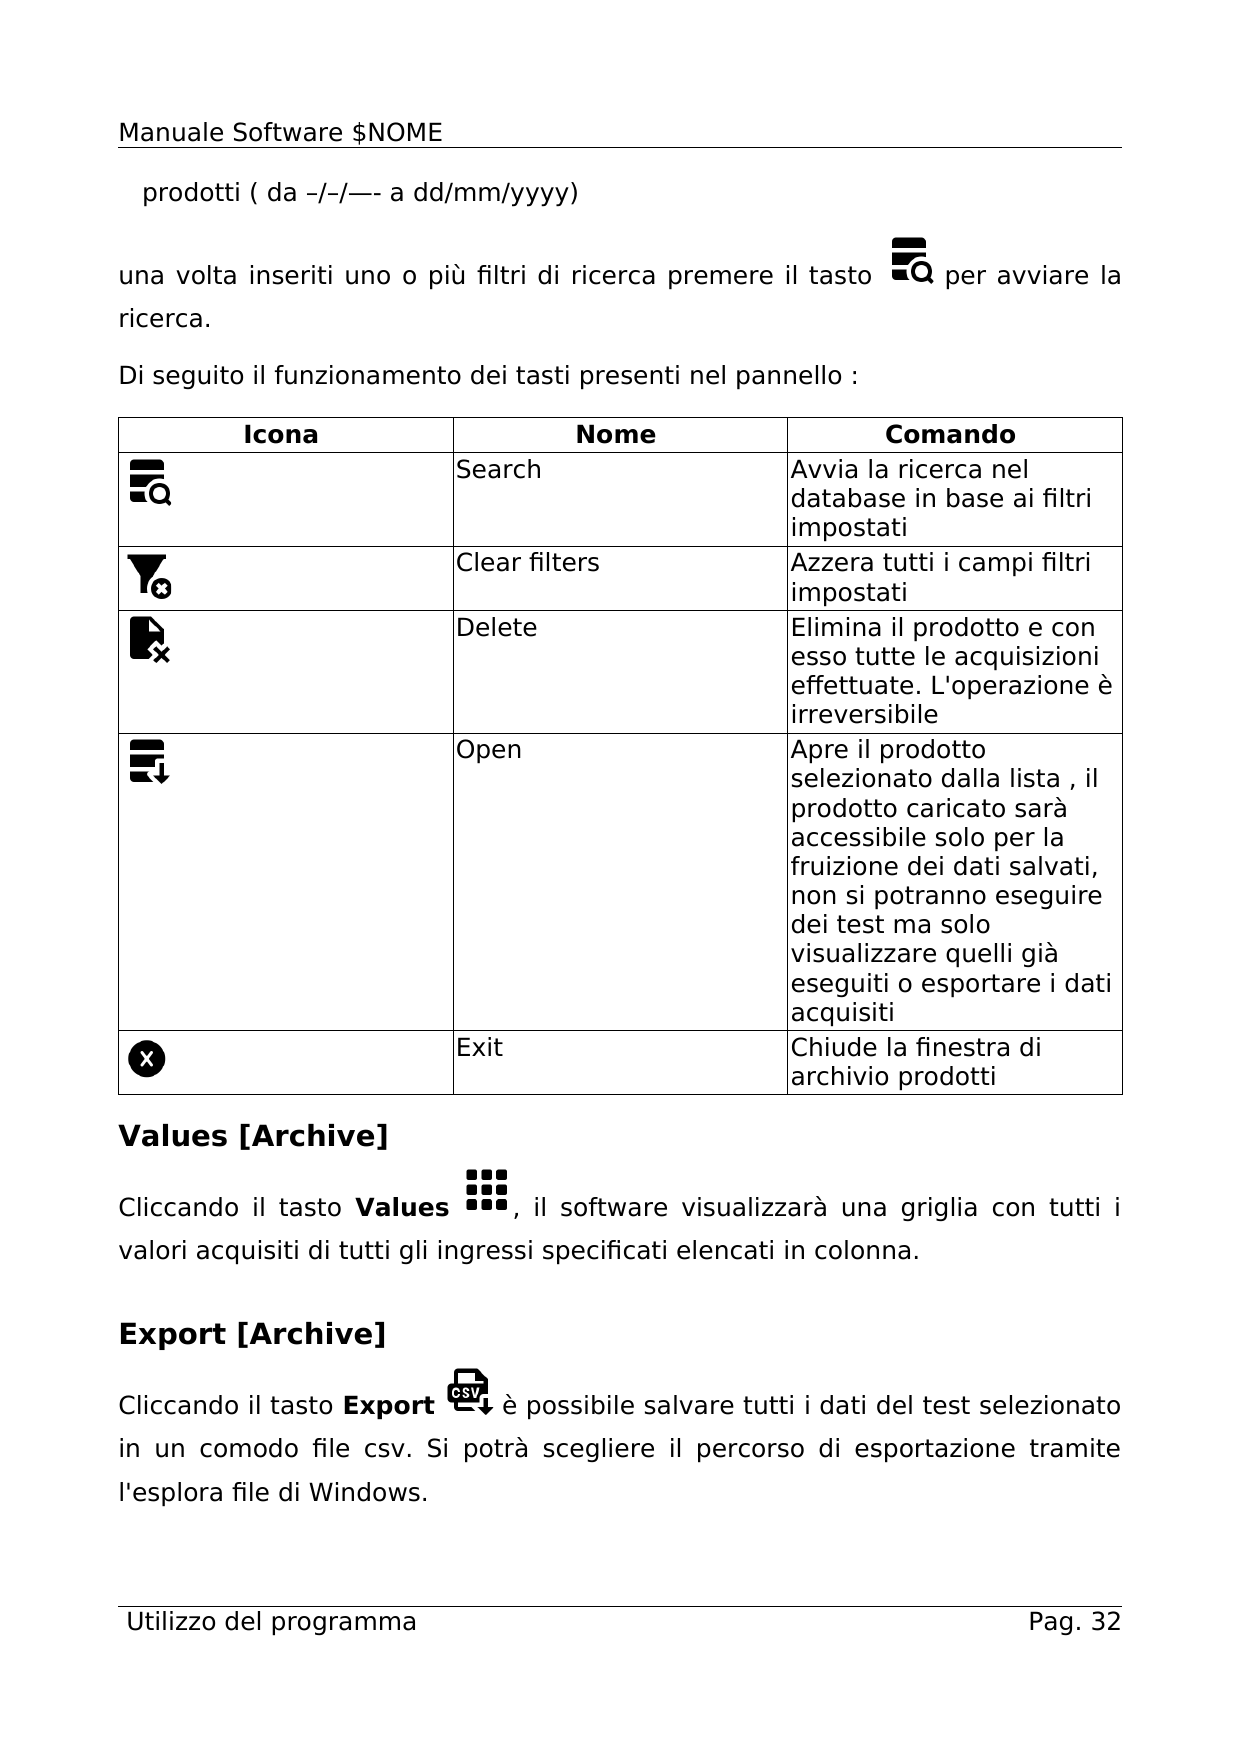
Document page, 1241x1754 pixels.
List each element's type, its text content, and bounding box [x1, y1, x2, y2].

list prodotti ( da –/–/—- a dd/mm/yyyy) [118, 178, 1122, 207]
table_cell [119, 734, 453, 1030]
text Di seguito il funzionamento dei tasti presenti nel pannello : [118, 361, 1122, 390]
table_cell Search [454, 453, 787, 546]
table_cell Exit [454, 1031, 787, 1094]
table_cell Avvia la ricerca nel database in base ai filtri impostati [788, 453, 1122, 546]
table_cell [119, 547, 453, 610]
picture [121, 612, 172, 663]
table_cell Elimina il prodotto e con esso tutte le acquisizioni effettuate. L'operazione è irreversibile [788, 611, 1122, 732]
picture [443, 1364, 494, 1415]
picture [121, 548, 172, 599]
picture [121, 455, 172, 506]
picture [121, 1033, 172, 1084]
table_header Nome [454, 418, 787, 452]
picture [121, 735, 172, 786]
table_cell Delete [454, 611, 787, 732]
table_header Comando [788, 418, 1122, 452]
text Cliccando il tasto Values , il software visualizzarà una griglia con tutti i valori acquisiti di tutti gli ingressi specificati elencati in colonna. [118, 1166, 1122, 1266]
table_cell Open [454, 734, 787, 1030]
subtitle Export [Archive] [118, 1318, 1122, 1352]
table_cell Apre il prodotto selezionato dalla lista , il prodotto caricato sarà accessibile solo per la fruizione dei dati salvati, non si potranno eseguire dei test ma solo visualizzare quelli già eseguiti o esportare i dati acquisiti [788, 734, 1122, 1030]
table_cell Azzera tutti i campi filtri impostati [788, 547, 1122, 610]
table_cell [119, 1031, 453, 1094]
picture [462, 1166, 513, 1216]
table_cell [119, 611, 453, 732]
text Cliccando il tasto Export è possibile salvare tutti i dati del test selezionato in un comodo file csv. Si potrà scegliere il percorso di esportazione tramite l'esplora file di Windows. [118, 1364, 1122, 1508]
table_header Icona [119, 418, 453, 452]
subtitle Values [Archive] [118, 1119, 1122, 1153]
picture [883, 234, 934, 284]
table_cell [119, 453, 453, 546]
table_cell Clear filters [454, 547, 787, 610]
text una volta inseriti uno o più filtri di ricerca premere il tasto per avviare la ricerca. [118, 234, 1122, 334]
table_cell Chiude la finestra di archivio prodotti [788, 1031, 1122, 1094]
